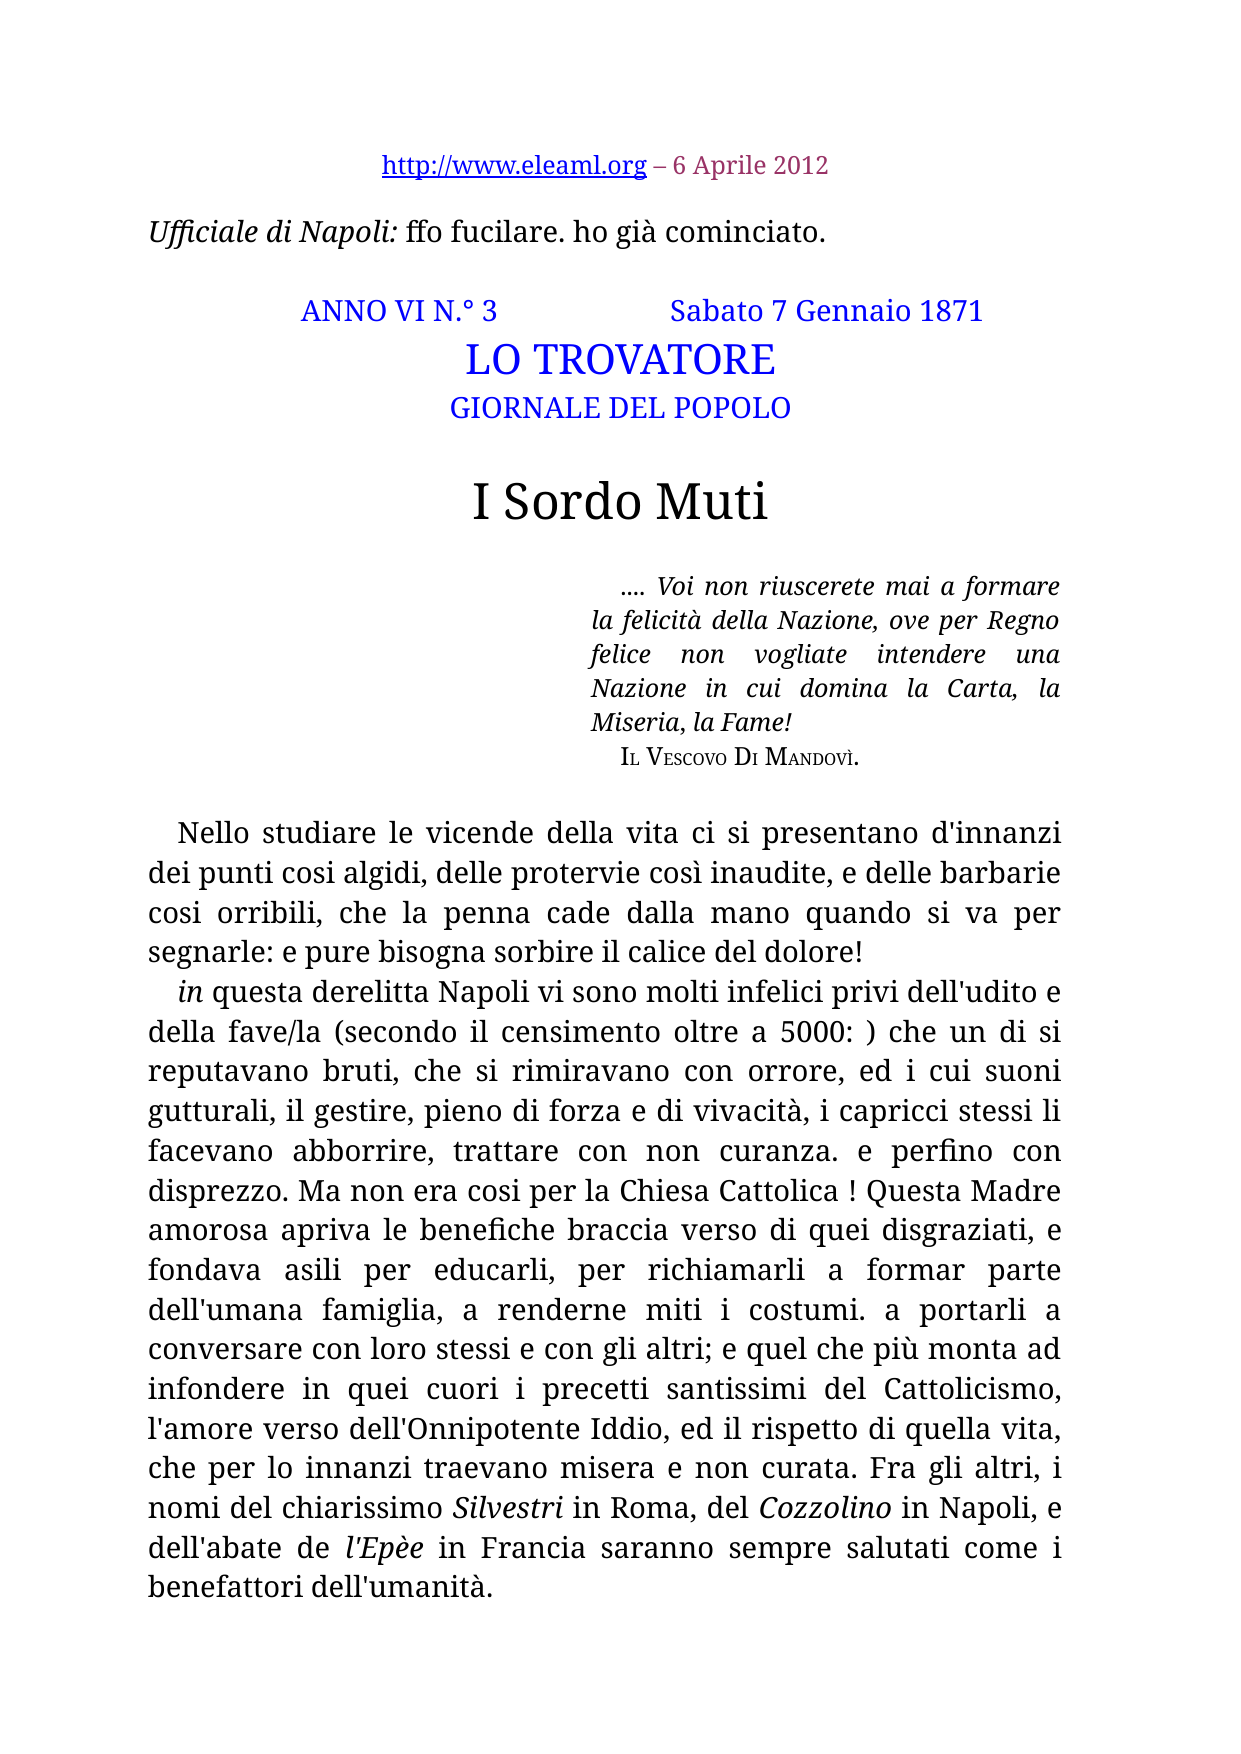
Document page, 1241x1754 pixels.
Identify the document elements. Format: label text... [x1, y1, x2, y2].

text Ufficiale di Napoli: ffo fucilare. ho già cominciato. [148, 211, 1063, 251]
text Nello studiare le vicende della vita ci si presentano d'innanzi dei punti cosi algidi, delle protervie così inaudite, e delle barbarie cosi orribili, che la penna cade dalla mano quando si va per segnarle: e pure bisogna sorbire il calice del dolore! [148, 813, 1063, 971]
text .... Voi non riuscerete mai a formare la felicità della Nazione, ove per Regno felice non vogliate intendere una Nazione in cui domina la Carta, la Miseria, la Fame! [591, 568, 1063, 739]
text in questa derelitta Napoli vi sono molti infelici privi dell'udito e della fave/la (secondo il censimento oltre a 5000: ) che un di si reputavano bruti, che si rimiravano con orrore, ed i cui suoni gutturali, il gestire, pieno di forza e di vivacità, i capricci stessi li facevano abborrire, trattare con non curanza. e perfino con disprezzo. Ma non era cosi per la Chiesa Cattolica ! Questa Madre amorosa apriva le benefiche braccia verso di quei disgraziati, e fondava asili per educarli, per richiamarli a formar parte dell'umana famiglia, a renderne miti i costumi. a portarli a conversare con loro stessi e con gli altri; e quel che più monta ad infondere in quei cuori i precetti santissimi del Cattolicismo, l'amore verso dell'Onnipotente Iddio, ed il rispetto di quella vita, che per lo innanzi traevano misera e non curata. Fra gli altri, i nomi del chiarissimo Silvestri in Roma, del Cozzolino in Napoli, e dell'abate de l'Epèe in Francia saranno sempre salutati come i benefattori dell'umanità. [148, 971, 1063, 1606]
table_header Sabato 7 Gennaio 1871 [606, 291, 1049, 330]
text Il Vescovo Di Mandovì. [591, 739, 1063, 773]
text I Sordo Muti [148, 466, 1063, 534]
table_header ANNO VI N.° 3 [163, 291, 606, 330]
table_cell LO TROVATORE GIORNALE DEL POPOLO [163, 330, 1049, 427]
